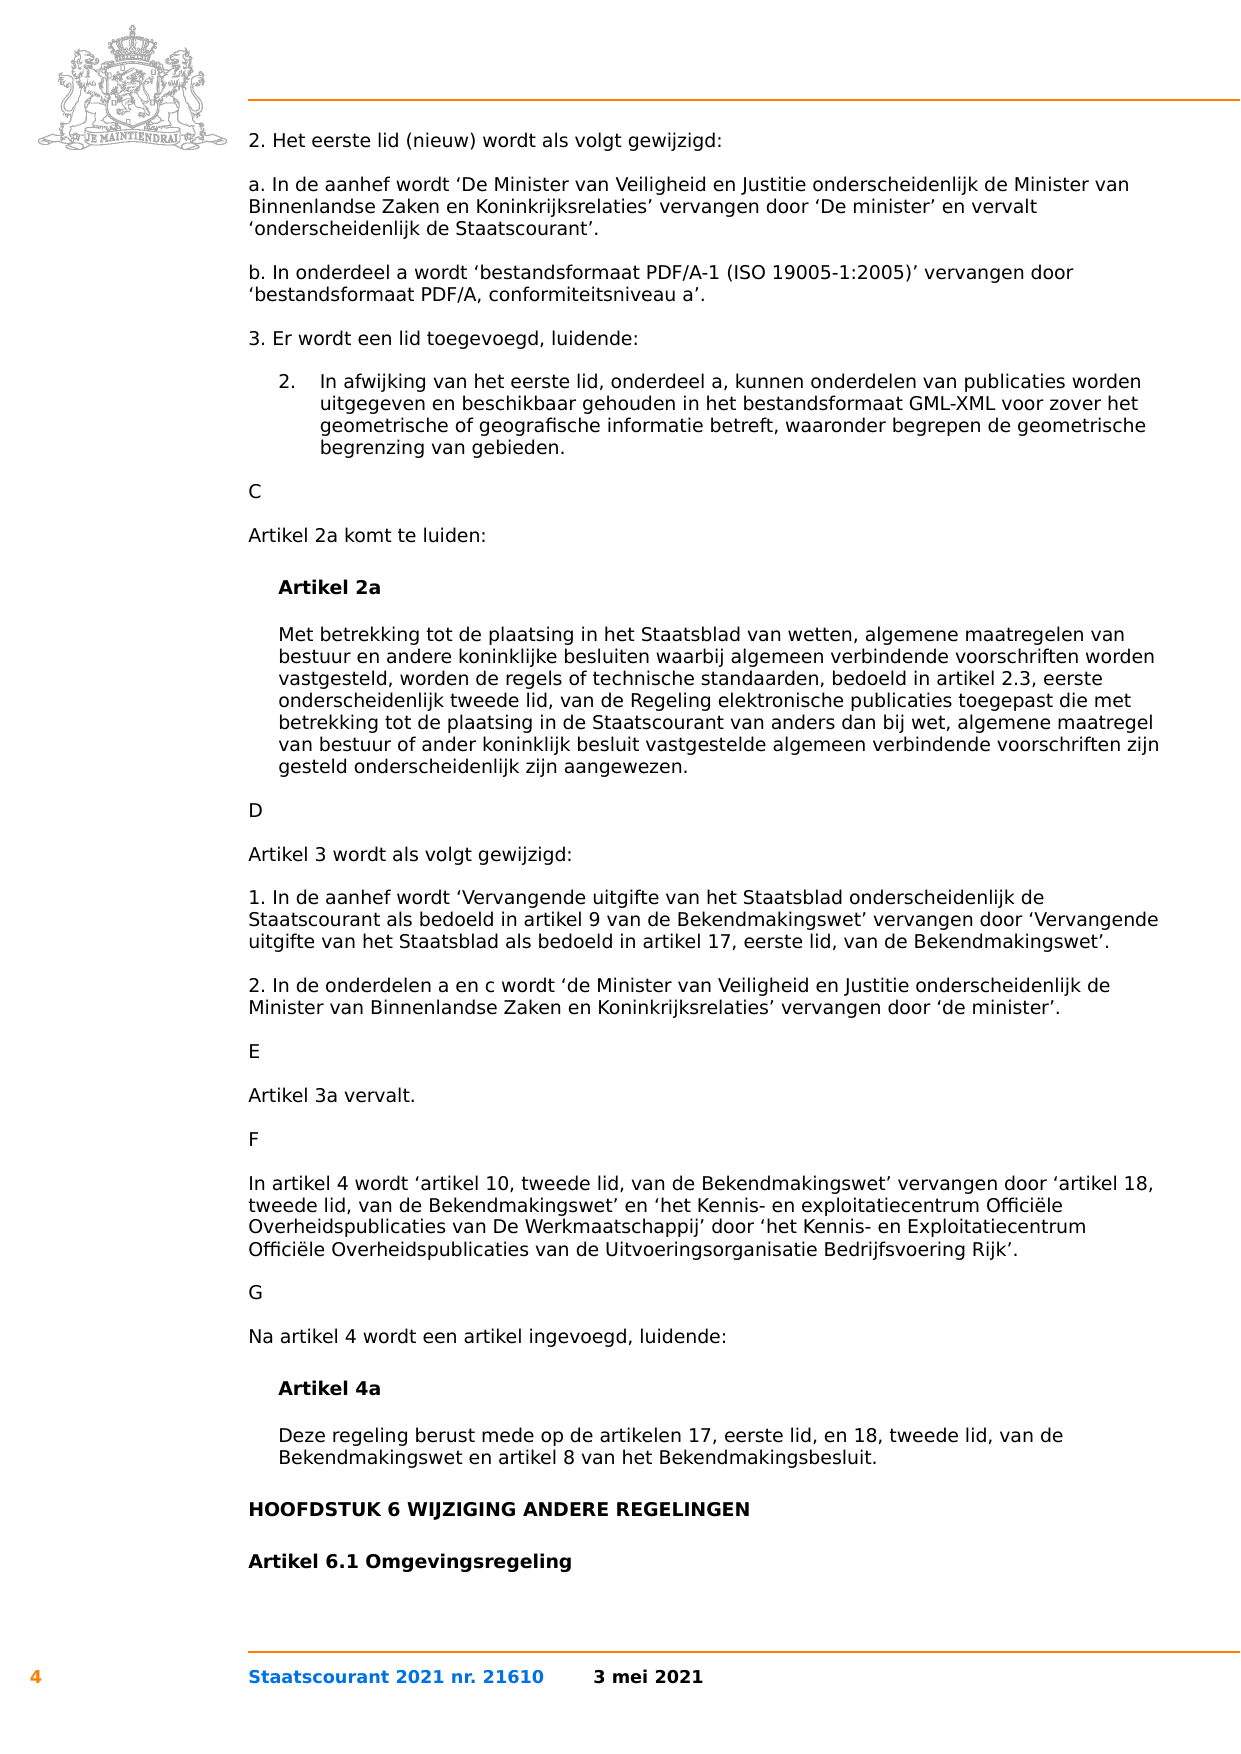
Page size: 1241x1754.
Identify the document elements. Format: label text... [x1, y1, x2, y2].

subtitle Artikel 2a [278, 577, 1163, 599]
text Artikel 3a vervalt. [248, 1085, 1163, 1107]
text Artikel 3 wordt als volgt gewijzigd: [248, 843, 1163, 865]
text Artikel 2a komt te luiden: [248, 525, 1163, 547]
picture [38, 25, 227, 150]
text In artikel 4 wordt ‘artikel 10, tweede lid, van de Bekendmakingswet’ vervangen door ‘artikel 18, tweede lid, van de Bekendmakingswet’ en ‘het Kennis- en exploitatiecentrum Officiële Overheidspublicaties van De Werkmaatschappij’ door ‘het Kennis- en Exploitatiecentrum Officiële Overheidspublicaties van de Uitvoeringsorganisatie Bedrijfsvoering Rijk’. [248, 1172, 1163, 1260]
text Na artikel 4 wordt een artikel ingevoegd, luidende: [248, 1326, 1163, 1348]
text 2. Het eerste lid (nieuw) wordt als volgt gewijzigd: [248, 130, 1163, 152]
text 3. Er wordt een lid toegevoegd, luidende: [248, 327, 1163, 349]
text a. In de aanhef wordt ‘De Minister van Veiligheid en Justitie onderscheidenlijk de Minister van Binnenlandse Zaken en Koninkrijksrelaties’ vervangen door ‘De minister’ en vervalt ‘onderscheidenlijk de Staatscourant’. [248, 174, 1163, 240]
subtitle HOOFDSTUK 6 WIJZIGING ANDERE REGELINGEN [248, 1499, 1163, 1521]
text Deze regeling berust mede op de artikelen 17, eerste lid, en 18, tweede lid, van de Bekendmakingswet en artikel 8 van het Bekendmakingsbesluit. [278, 1425, 1163, 1469]
text 2. In afwijking van het eerste lid, onderdeel a, kunnen onderdelen van publicaties worden uitgegeven en beschikbaar gehouden in het bestandsformaat GML-XML voor zover het geometrische of geografische informatie betreft, waaronder begrepen de geometrische begrenzing van gebieden. [278, 371, 1163, 459]
text 1. In de aanhef wordt ‘Vervangende uitgifte van het Staatsblad onderscheidenlijk de Staatscourant als bedoeld in artikel 9 van de Bekendmakingswet’ vervangen door ‘Vervangende uitgifte van het Staatsblad als bedoeld in artikel 17, eerste lid, van de Bekendmakingswet’. [248, 887, 1163, 953]
text 2. In de onderdelen a en c wordt ‘de Minister van Veiligheid en Justitie onderscheidenlijk de Minister van Binnenlandse Zaken en Koninkrijksrelaties’ vervangen door ‘de minister’. [248, 975, 1163, 1019]
text G [248, 1282, 1163, 1304]
text C [248, 481, 1163, 503]
text F [248, 1129, 1163, 1151]
text E [248, 1041, 1163, 1063]
subtitle Artikel 6.1 Omgevingsregeling [248, 1551, 1163, 1573]
text D [248, 799, 1163, 822]
text b. In onderdeel a wordt ‘bestandsformaat PDF/A-1 (ISO 19005-1:2005)’ vervangen door ‘bestandsformaat PDF/A, conformiteitsniveau a’. [248, 262, 1163, 306]
text Met betrekking tot de plaatsing in het Staatsblad van wetten, algemene maatregelen van bestuur en andere koninklijke besluiten waarbij algemeen verbindende voorschriften worden vastgesteld, worden de regels of technische standaarden, bedoeld in artikel 2.3, eerste onderscheidenlijk tweede lid, van de Regeling elektronische publicaties toegepast die met betrekking tot de plaatsing in de Staatscourant van anders dan bij wet, algemene maatregel van bestuur of ander koninklijk besluit vastgestelde algemeen verbindende voorschriften zijn gesteld onderscheidenlijk zijn aangewezen. [278, 624, 1163, 778]
subtitle Artikel 4a [278, 1378, 1163, 1400]
